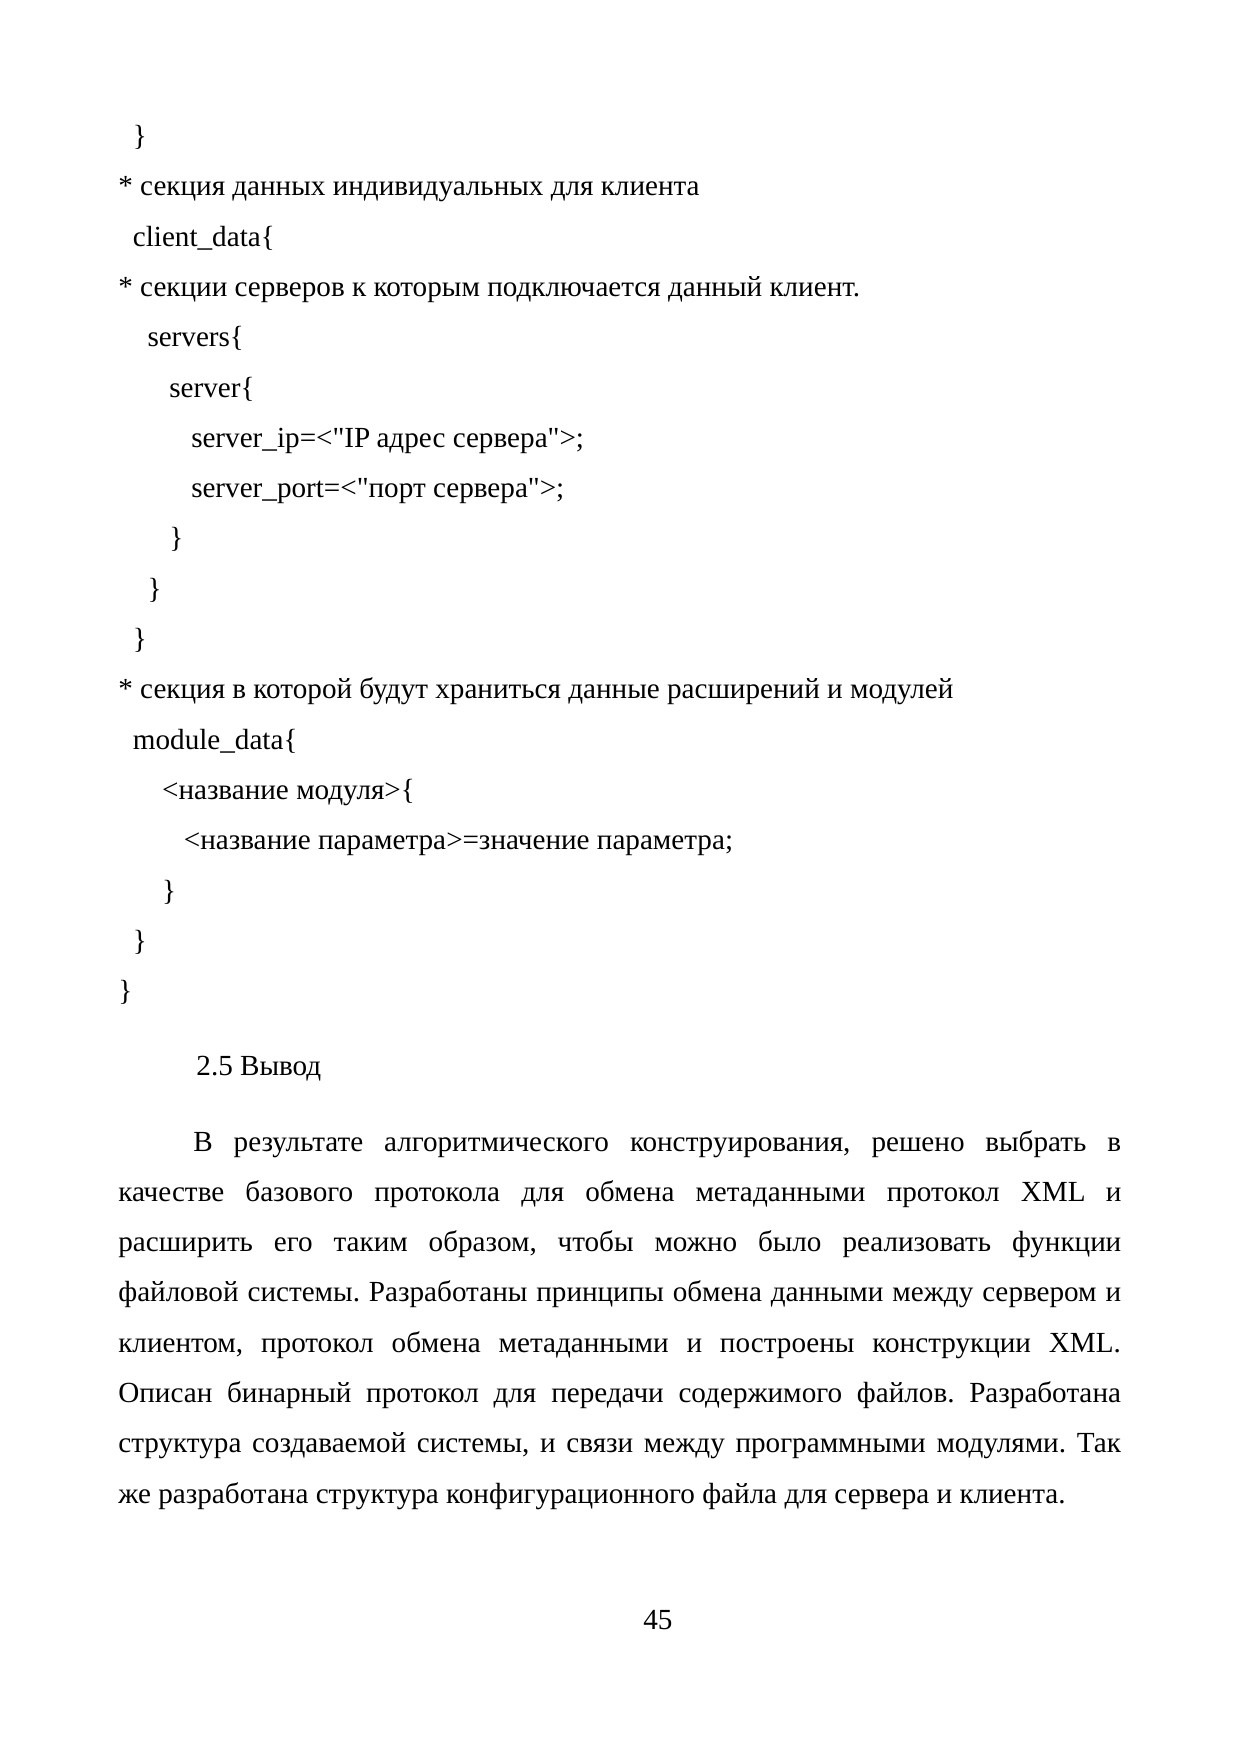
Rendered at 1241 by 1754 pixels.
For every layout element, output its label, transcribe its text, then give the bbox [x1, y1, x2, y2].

text } [118, 571, 1122, 604]
text module_data{ [118, 722, 1122, 755]
text } [118, 621, 1122, 655]
text } [118, 973, 1122, 1007]
text <название модуля>{ [118, 772, 1122, 806]
text server{ [118, 370, 1122, 403]
text servers{ [118, 319, 1122, 353]
text <название параметра>=значение параметра; [118, 822, 1122, 856]
text } [118, 873, 1122, 906]
text * секции серверов к которым подключается данный клиент. [118, 269, 1122, 303]
text server_port=<"порт сервера">; [118, 470, 1122, 504]
text В результате алгоритмического конструирования, решено выбрать в качестве базового протокола для обмена метаданными протокол XML и расширить его таким образом, чтобы можно было реализовать функции файловой системы. Разработаны принципы обмена данными между сервером и клиентом, протокол обмена метаданными и построены конструкции XML. Описан бинарный протокол для передачи содержимого файлов. Разработана структура создаваемой системы, и связи между программными модулями. Так же разработана структура конфигурационного файла для сервера и клиента. [118, 1124, 1122, 1509]
text * секция в которой будут храниться данные расширений и модулей [118, 672, 1122, 705]
text client_data{ [118, 219, 1122, 252]
subtitle Вывод [189, 1048, 1122, 1082]
text server_ip=<"IP адрес сервера">; [118, 420, 1122, 453]
text } [118, 923, 1122, 957]
text } [118, 118, 1122, 152]
text } [118, 521, 1122, 554]
text * секция данных индивидуальных для клиента [118, 168, 1122, 202]
